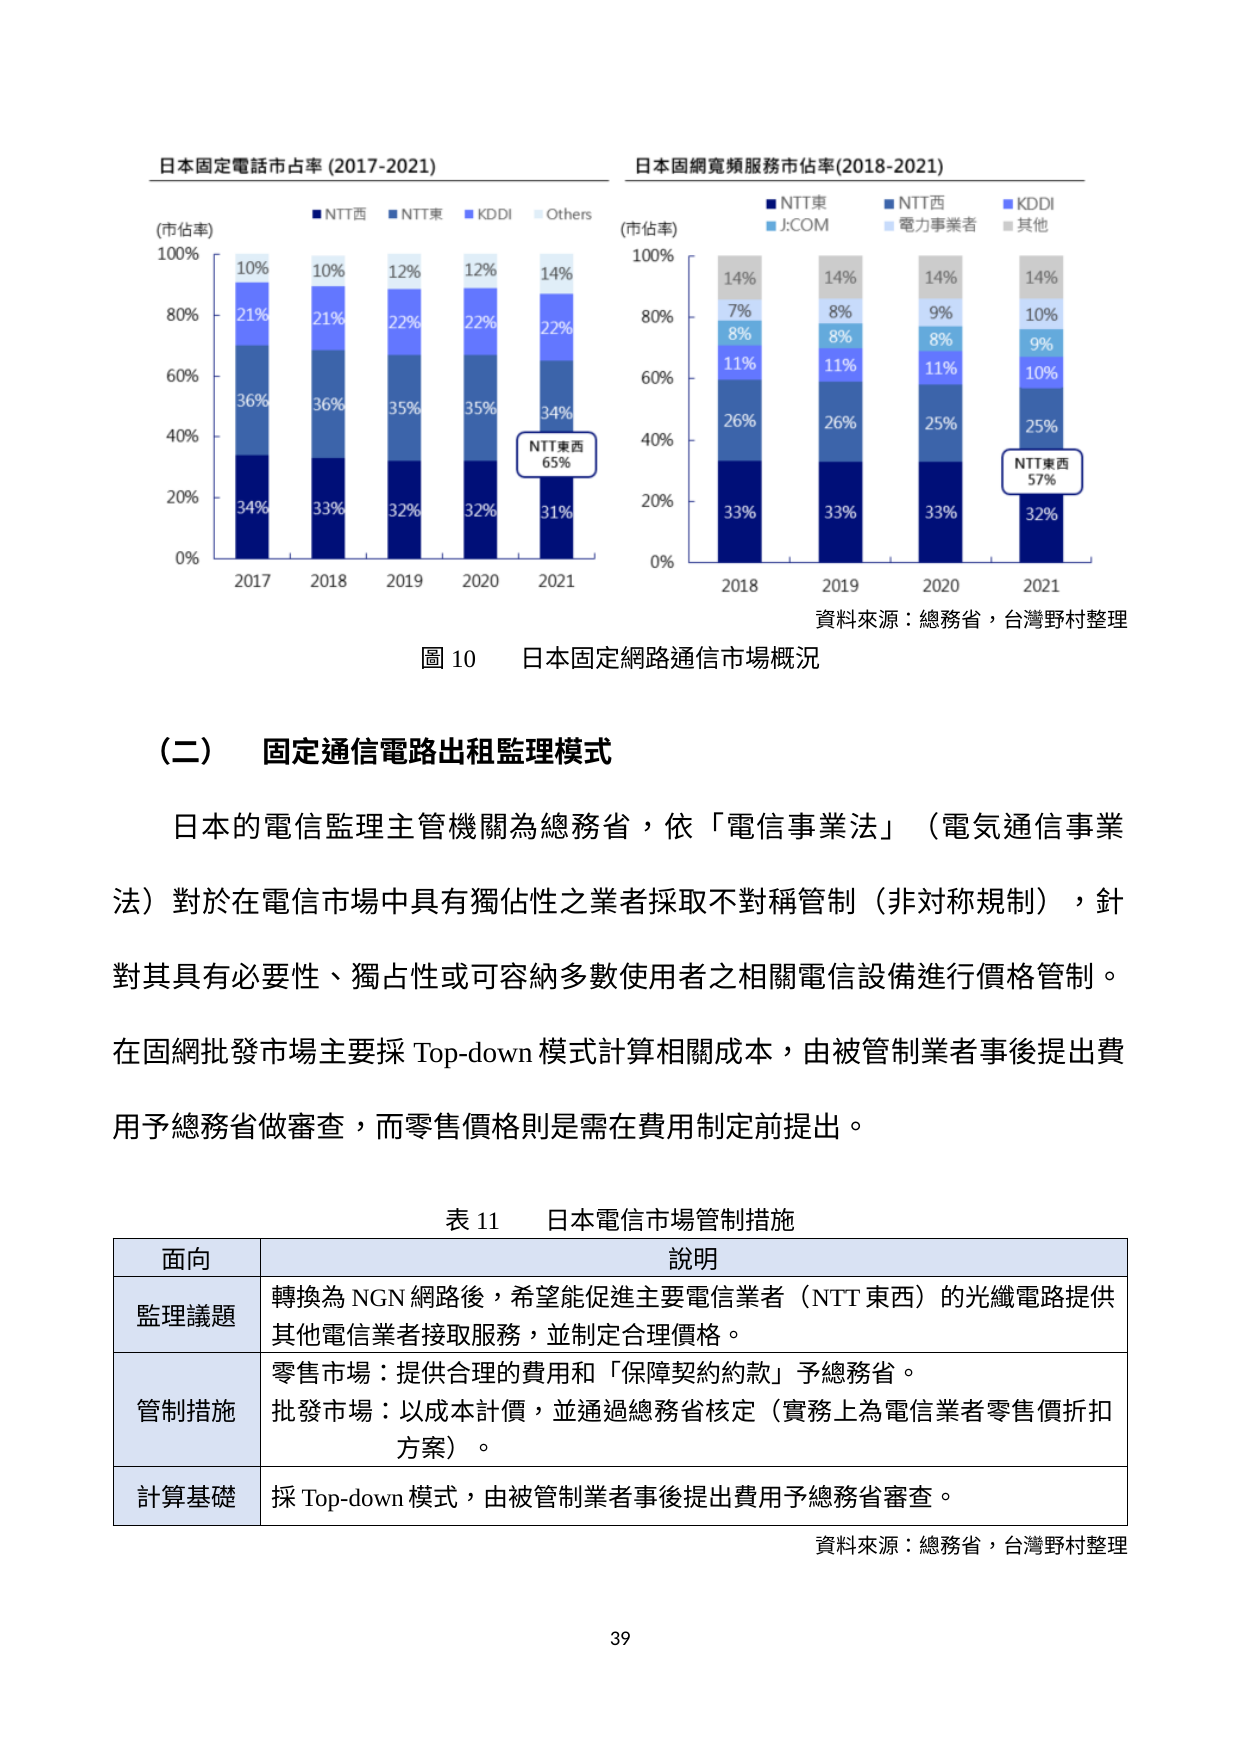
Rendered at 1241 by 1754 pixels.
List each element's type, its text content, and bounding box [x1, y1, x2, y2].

list 固定通信電路出租監理模式 [142, 712, 1128, 787]
text 表 11 日本電信市場管制措施 [112, 1200, 1128, 1237]
picture [140, 150, 1100, 599]
table_cell 監理議題 [114, 1277, 260, 1352]
table_cell 計算基礎 [114, 1467, 260, 1525]
table_cell 管制措施 [114, 1353, 260, 1466]
text 圖 10 日本固定網路通信市場概況 [112, 637, 1128, 675]
text 資料來源：總務省，台灣野村整理 [112, 600, 1128, 637]
text 資料來源：總務省，台灣野村整理 [112, 1526, 1128, 1563]
table_header 說明 [261, 1239, 1127, 1276]
table_cell 採Top-down模式，由被管制業者事後提出費用予總務省審查。 [261, 1467, 1127, 1525]
table_cell 零售市場：提供合理的費用和「保障契約約款」予總務省。 批發市場：以成本計價，並通過總務省核定（實務上為電信業者零售價折扣方案）。 [261, 1353, 1127, 1466]
table_header 面向 [114, 1239, 260, 1276]
table_cell 轉換為NGN網路後，希望能促進主要電信業者（NTT東西）的光纖電路提供其他電信業者接取服務，並制定合理價格。 [261, 1277, 1127, 1352]
text 日本的電信監理主管機關為總務省，依「電信事業法」（電気通信事業法）對於在電信市場中具有獨佔性之業者採取不對稱管制（非対称規制），針對其具有必要性、獨占性或可容納多數使用者之相關電信設備進行價格管制。在固網批發市場主要採Top-down模式計算相關成本，由被管制業者事後提出費用予總務省做審查，而零售價格則是需在費用制定前提出。 [112, 787, 1128, 1162]
